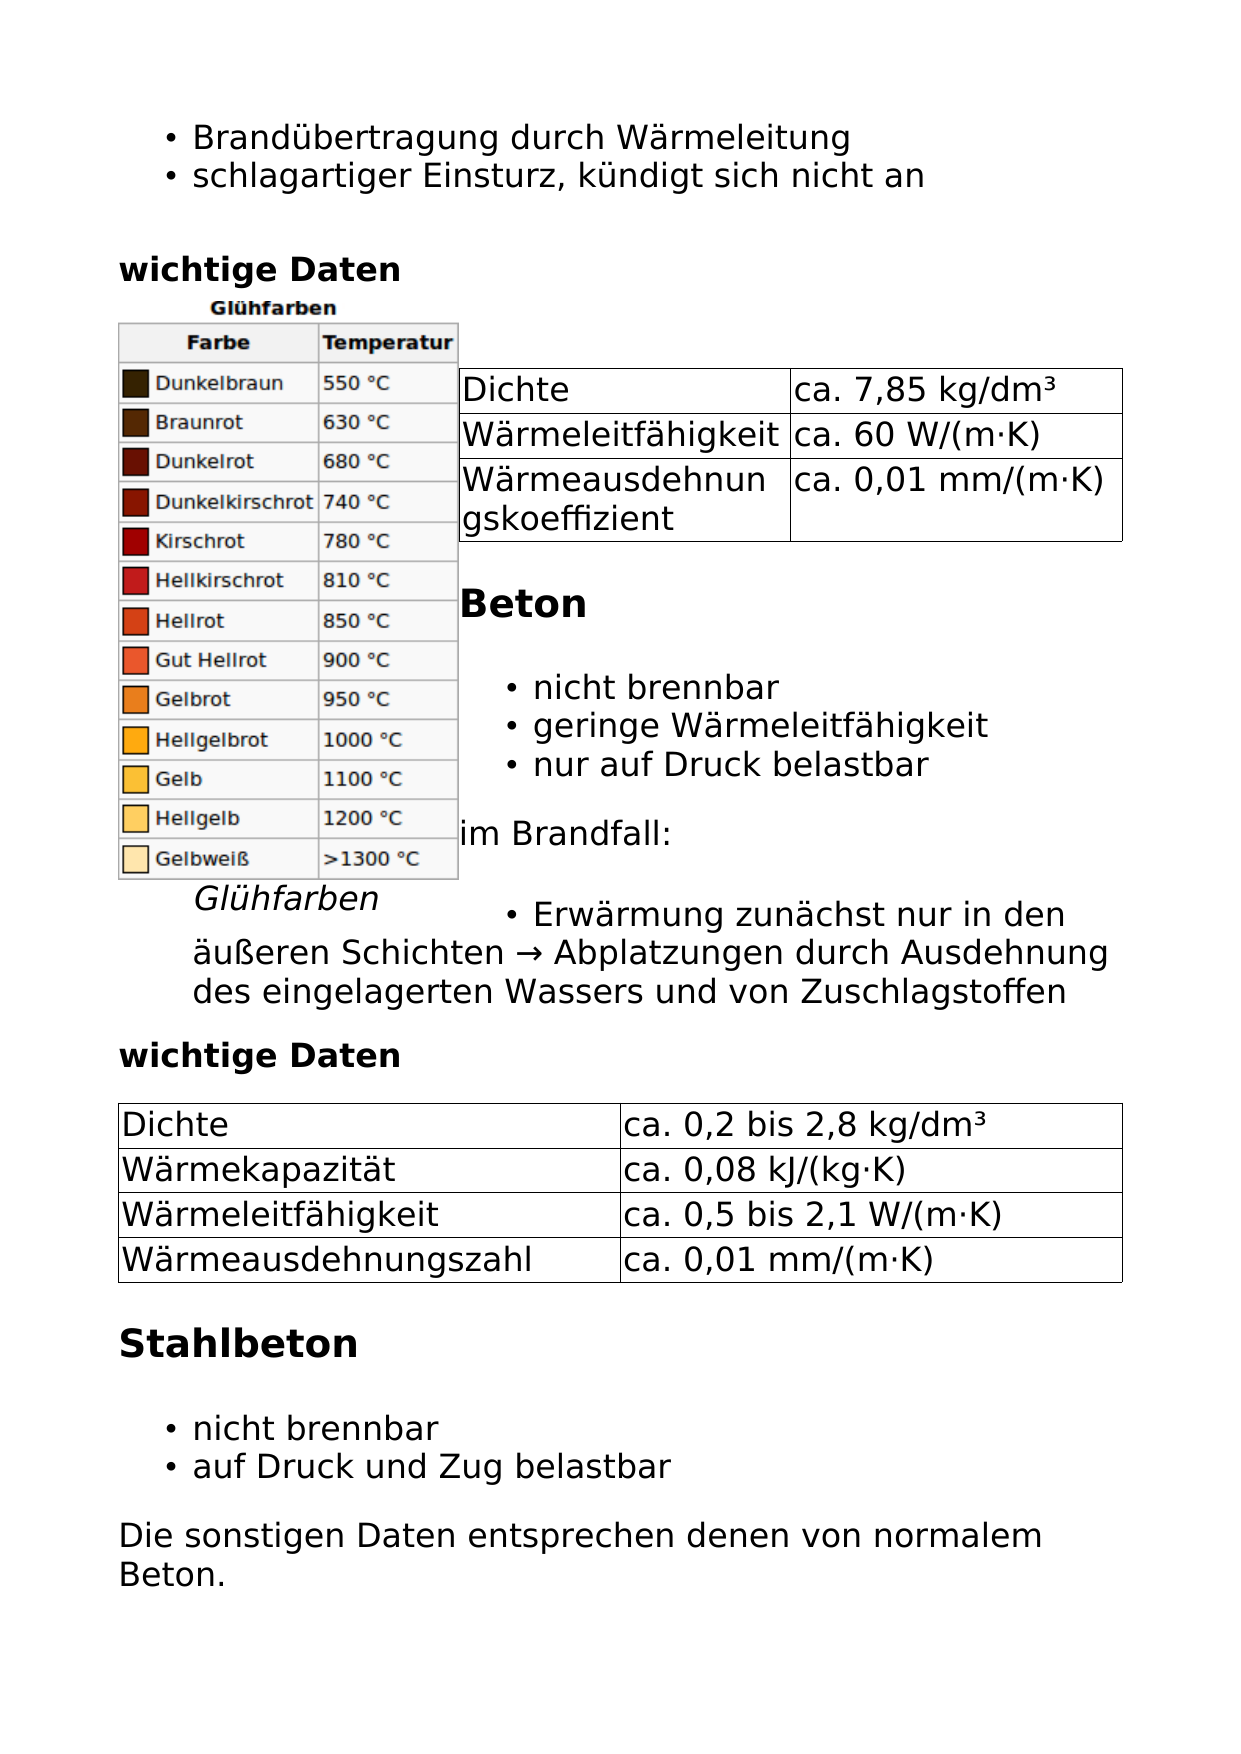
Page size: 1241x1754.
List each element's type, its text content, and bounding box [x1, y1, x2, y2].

table_cell Wärmeleitfähigkeit [119, 1193, 620, 1237]
table_header Dichte [460, 369, 790, 413]
table_cell Wärmeausdehnungszahl [119, 1238, 620, 1282]
subtitle wichtige Daten [118, 1037, 1122, 1075]
table_cell Wärmeleitfähigkeit [460, 414, 790, 457]
table_cell Wärmekapazität [119, 1149, 620, 1192]
list auf Druck und Zug belastbar [177, 1448, 1122, 1487]
list Erwärmung zunächst nur in den äußeren Schichten → Abplatzungen durch Ausdehnung des eingelagerten Wassers und von Zuschlagstoffen [177, 895, 1122, 1012]
text Die sonstigen Daten entsprechen denen von normalem Beton. [118, 1516, 1122, 1594]
text Glühfarben [118, 880, 459, 919]
table_header Dichte [119, 1104, 620, 1147]
table_header ca. 0,2 bis 2,8 kg/dm³ [621, 1104, 1122, 1147]
table_cell ca. 0,01 mm/(m·K) [791, 459, 1122, 541]
text im Brandfall: [459, 814, 1122, 853]
table_cell ca. 60 W/(m·K) [791, 414, 1122, 457]
list nicht brennbar [177, 1409, 1122, 1448]
table_cell ca. 0,5 bis 2,1 W/(m·K) [621, 1193, 1122, 1237]
list Brandübertragung durch Wärmeleitung [177, 118, 1122, 157]
subtitle wichtige Daten [118, 250, 1122, 289]
subtitle Beton [459, 581, 1122, 626]
table_cell ca. 0,08 kJ/(kg·K) [621, 1149, 1122, 1192]
subtitle Stahlbeton [118, 1322, 1122, 1367]
list geringe Wärmeleitfähigkeit [459, 707, 1122, 746]
list nur auf Druck belastbar [459, 746, 1122, 785]
list nicht brennbar [459, 668, 1122, 707]
picture [118, 301, 459, 880]
table_cell Wärmeausdehnungskoeffizient [460, 459, 790, 541]
list schlagartiger Einsturz, kündigt sich nicht an [177, 157, 1122, 196]
table_header ca. 7,85 kg/dm³ [791, 369, 1122, 413]
table_cell ca. 0,01 mm/(m·K) [621, 1238, 1122, 1282]
